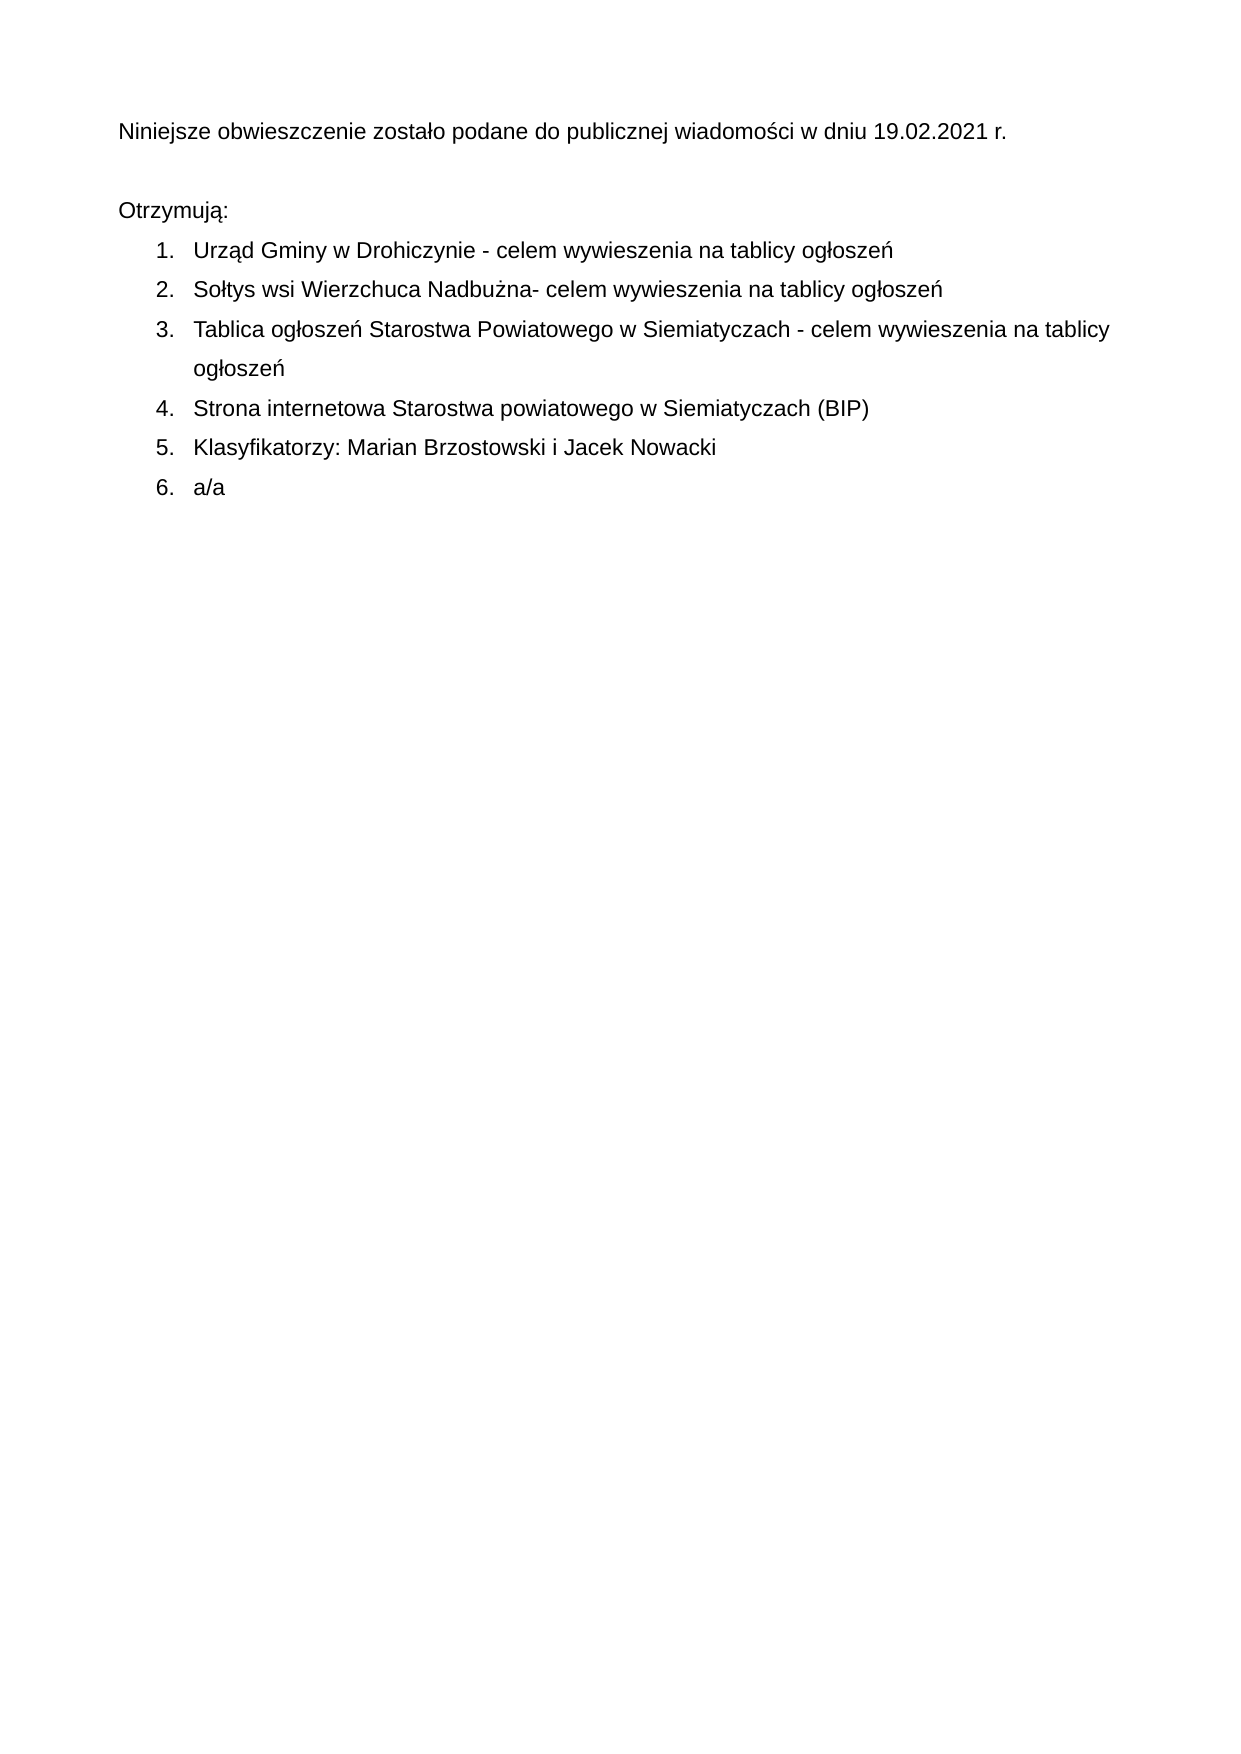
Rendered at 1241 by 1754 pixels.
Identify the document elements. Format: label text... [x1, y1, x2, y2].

list Strona internetowa Starostwa powiatowego w Siemiatyczach (BIP) [156, 394, 1122, 421]
text Otrzymują: [118, 197, 1122, 223]
list a/a [156, 473, 1122, 500]
list Tablica ogłoszeń Starostwa Powiatowego w Siemiatyczach - celem wywieszenia na tablicy ogłoszeń [156, 316, 1122, 381]
text Niniejsze obwieszczenie zostało podane do publicznej wiadomości w dniu 19.02.2021 r. [118, 118, 1122, 144]
list Urząd Gminy w Drohiczynie - celem wywieszenia na tablicy ogłoszeń [156, 237, 1122, 263]
list Klasyfikatorzy: Marian Brzostowski i Jacek Nowacki [156, 434, 1122, 460]
list Sołtys wsi Wierzchuca Nadbużna- celem wywieszenia na tablicy ogłoszeń [156, 276, 1122, 302]
